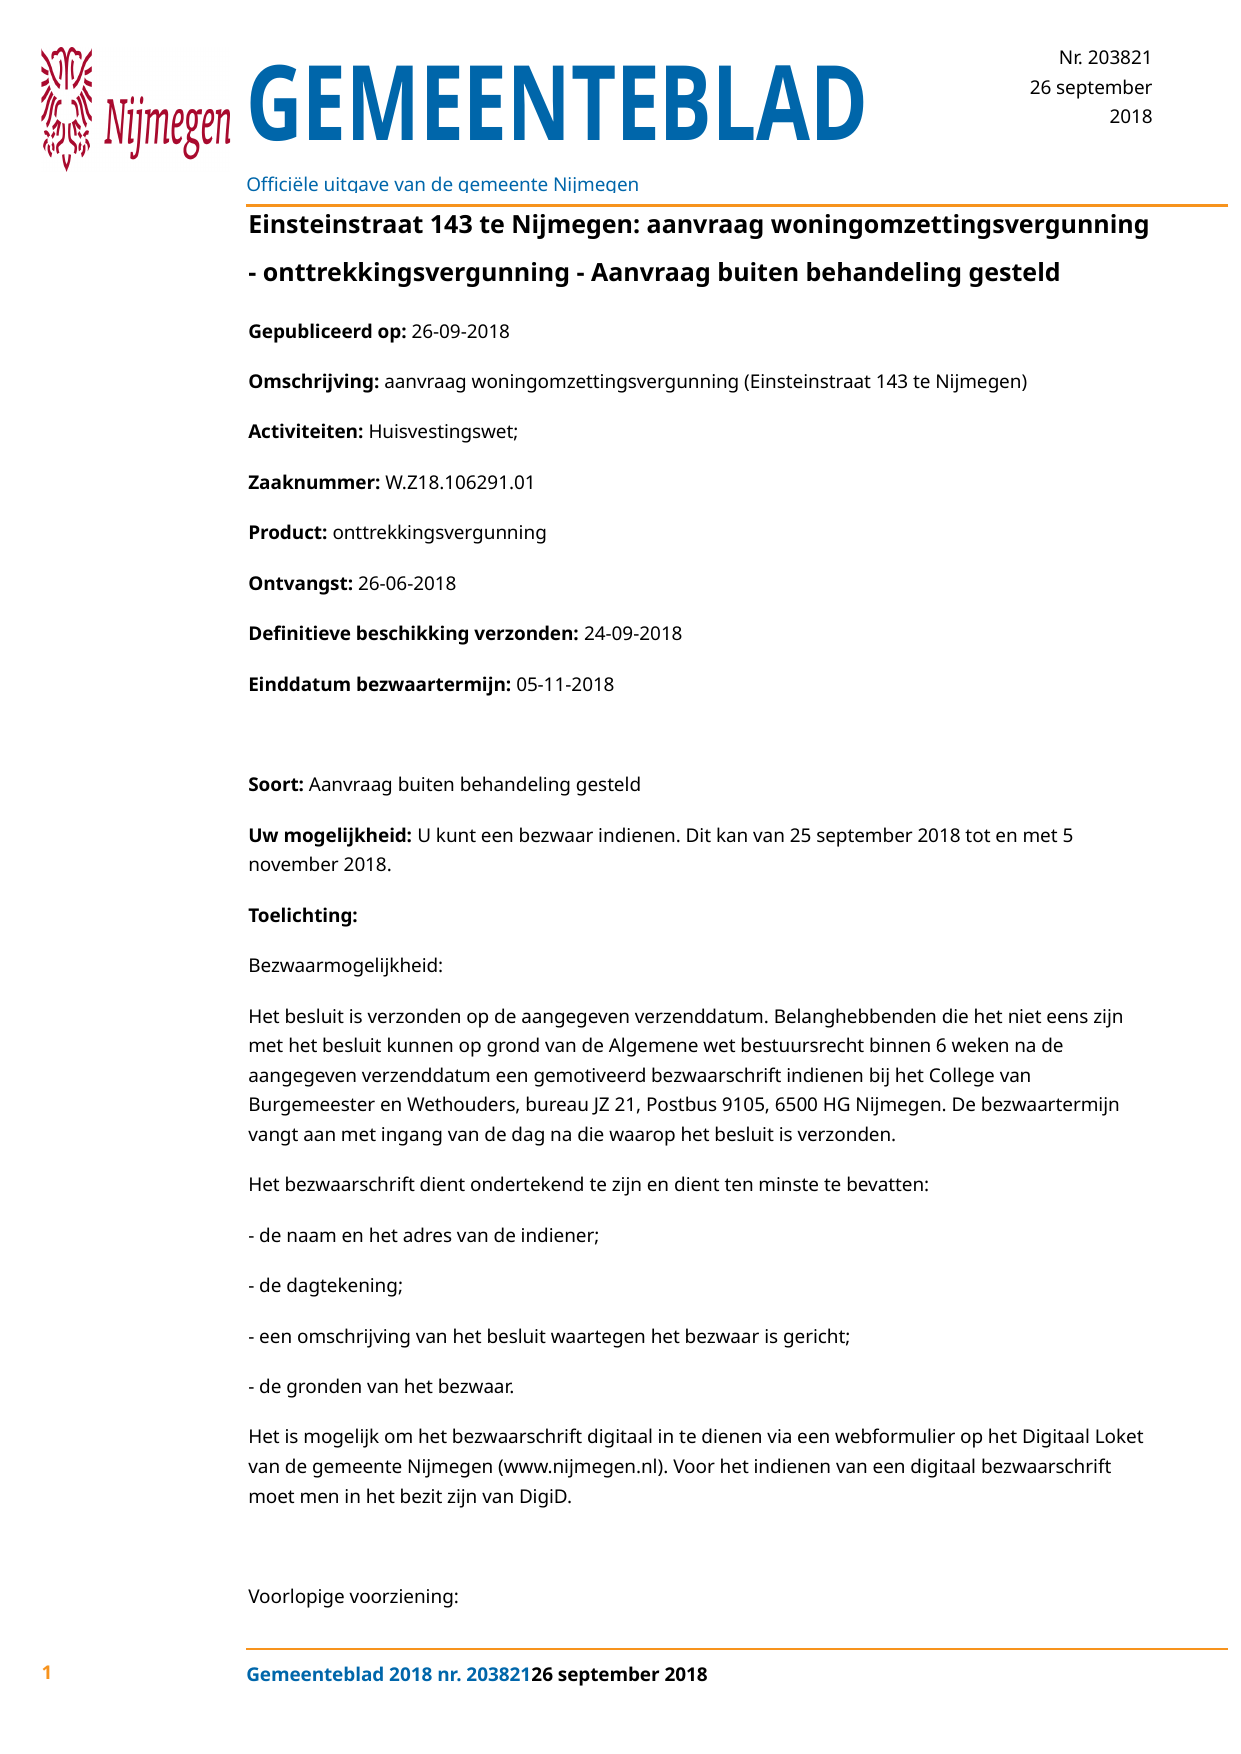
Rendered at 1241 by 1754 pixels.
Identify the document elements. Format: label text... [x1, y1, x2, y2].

text - de dagtekening; [248, 1272, 1152, 1298]
text Definitieve beschikking verzonden: 24-09-2018 [248, 620, 1152, 646]
text Het bezwaarschrift dient ondertekend te zijn en dient ten minste te bevatten: [248, 1172, 1152, 1197]
text - de naam en het adres van de indiener; [248, 1222, 1152, 1248]
text Activiteiten: Huisvestingswet; [248, 419, 1152, 444]
text Het is mogelijk om het bezwaarschrift digitaal in te dienen via een webformulier op het Digitaal Loket van de gemeente Nijmegen (www.nijmegen.nl). Voor het indienen van een digitaal bezwaarschrift moet men in het bezit zijn van DigiD. [248, 1424, 1152, 1509]
text Zaaknummer: W.Z18.106291.01 [248, 469, 1152, 495]
text Bezwaarmogelijkheid: [248, 952, 1152, 978]
text Omschrijving: aanvraag woningomzettingsvergunning (Einsteinstraat 143 te Nijmegen) [248, 368, 1152, 394]
text Gepubliceerd op: 26-09-2018 [248, 318, 1152, 344]
text Uw mogelijkheid: U kunt een bezwaar indienen. Dit kan van 25 september 2018 tot en met 5 november 2018. [248, 822, 1152, 877]
text Voorlopige voorziening: [248, 1584, 1152, 1609]
text Soort: Aanvraag buiten behandeling gesteld [248, 772, 1152, 797]
text Ontvangst: 26-06-2018 [248, 570, 1152, 596]
picture [41, 47, 231, 172]
text Einddatum bezwaartermijn: 05-11-2018 [248, 671, 1152, 697]
text - een omschrijving van het besluit waartegen het bezwaar is gericht; [248, 1323, 1152, 1349]
text Toelichting: [248, 902, 1152, 928]
text Het besluit is verzonden op de aangegeven verzenddatum. Belanghebbenden die het niet eens zijn met het besluit kunnen op grond van de Algemene wet bestuursrecht binnen 6 weken na de aangegeven verzenddatum een gemotiveerd bezwaarschrift indienen bij het College van Burgemeester en Wethouders, bureau JZ 21, Postbus 9105, 6500 HG Nijmegen. De bezwaartermijn vangt aan met ingang van de dag na die waarop het besluit is verzonden. [248, 1003, 1152, 1147]
text Einsteinstraat 143 te Nijmegen: aanvraag woningomzettingsvergunning - onttrekkingsvergunning - Aanvraag buiten behandeling gesteld [248, 207, 1152, 288]
text - de gronden van het bezwaar. [248, 1373, 1152, 1399]
text Product: onttrekkingsvergunning [248, 519, 1152, 545]
